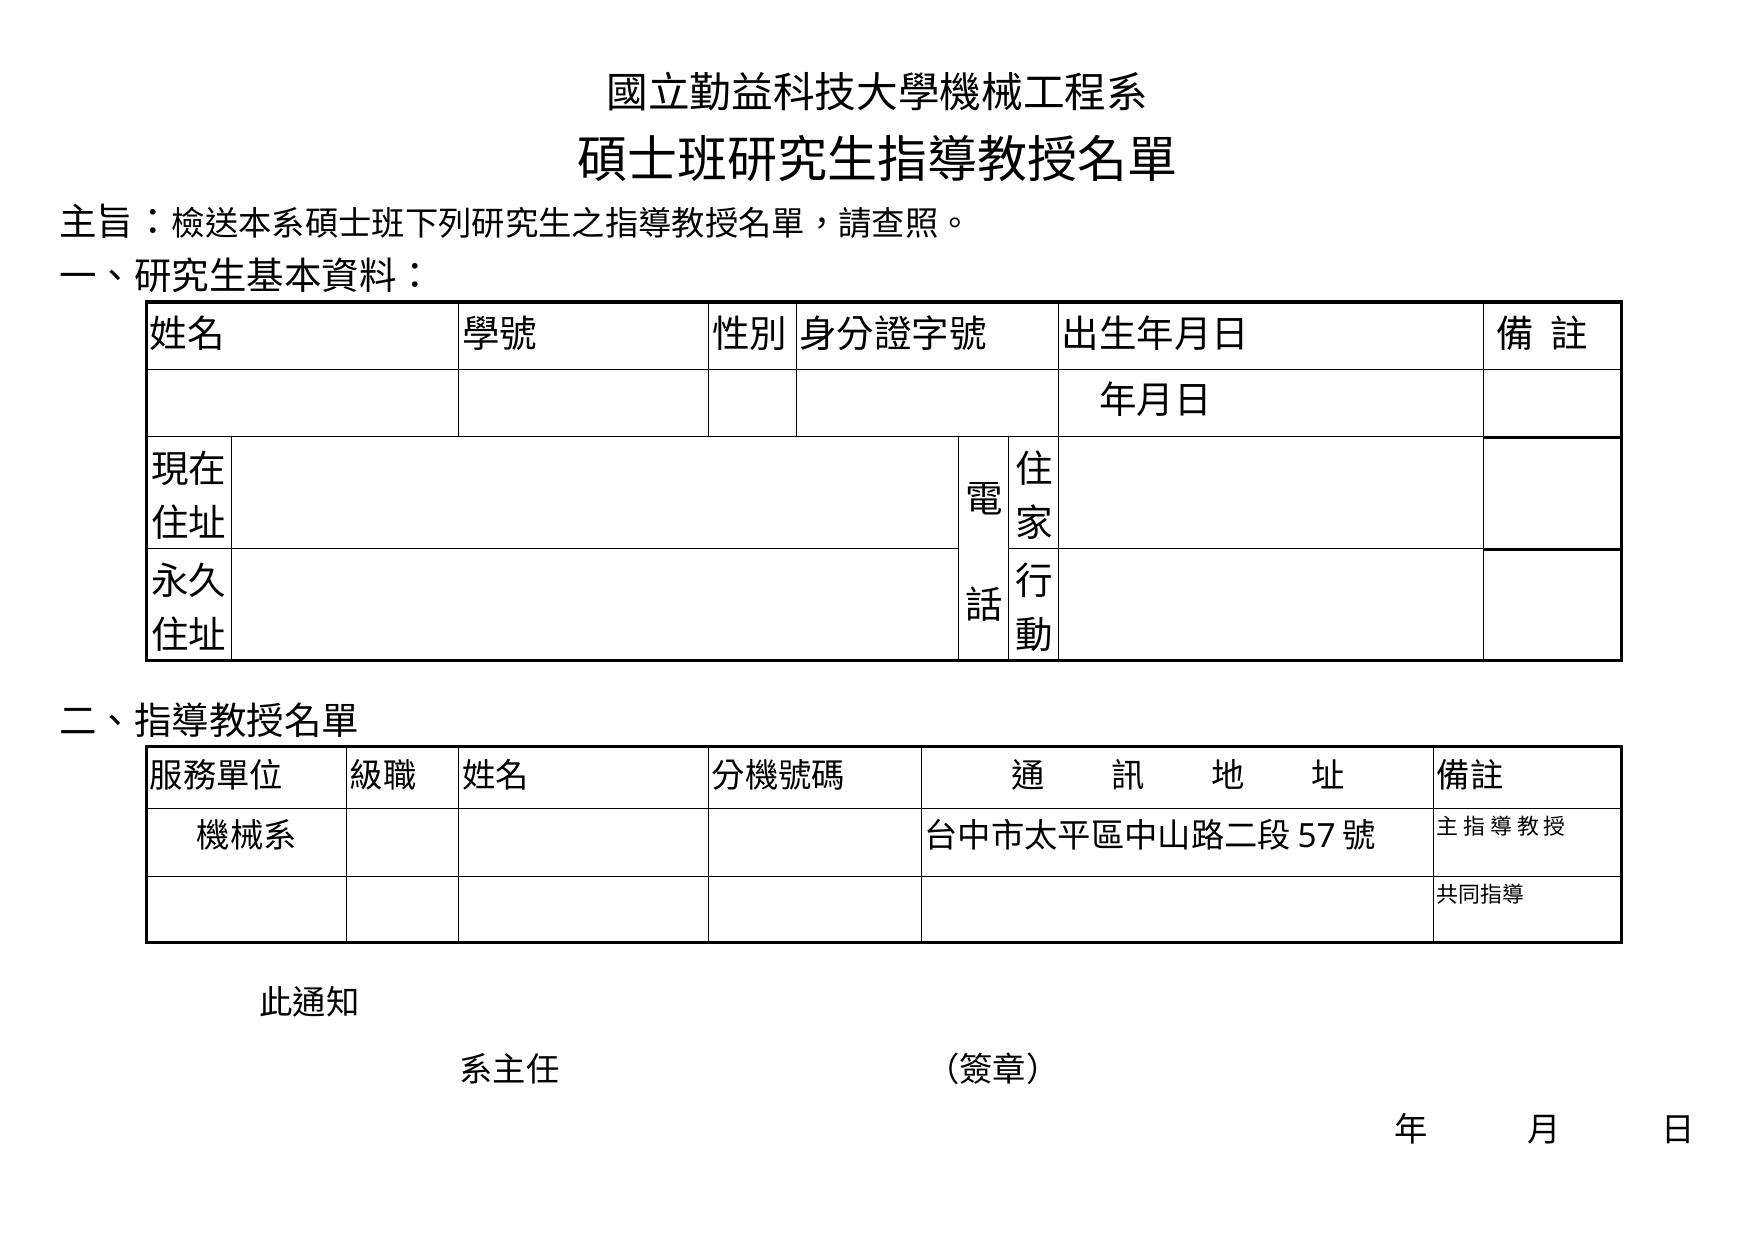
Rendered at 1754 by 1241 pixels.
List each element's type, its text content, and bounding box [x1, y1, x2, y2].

table_header 性別 [709, 304, 796, 369]
text 主旨：檢送本系碩士班下列研究生之指導教授名單，請查照。 [59, 192, 1695, 246]
table_cell [1059, 437, 1483, 547]
table_cell [232, 437, 958, 547]
table_header 出生年月日 [1059, 304, 1483, 369]
table_cell 機械系 [148, 809, 346, 876]
table_header 通 訊 地 址 [922, 748, 1433, 808]
table_cell 台中市太平區中山路二段57號 [922, 809, 1433, 876]
text 系主任 （簽章） [59, 1043, 1695, 1091]
table_cell [459, 877, 708, 941]
table_cell [709, 809, 921, 876]
text 國立勤益科技大學機械工程系 [59, 59, 1695, 119]
text 年 月 日 [59, 1102, 1695, 1151]
table_cell 主 指 導 教 授 [1434, 809, 1620, 876]
table_header 姓名 [459, 748, 708, 808]
table_cell 共同指導 [1434, 877, 1620, 941]
table_header 姓名 [148, 304, 458, 369]
table_cell 永久 住址 [148, 549, 231, 659]
table_cell [709, 370, 796, 436]
table_header 備註 [1434, 748, 1620, 808]
table_cell [347, 809, 458, 876]
table_header 身分證字號 [797, 304, 1058, 369]
table_header 備 註 [1484, 304, 1620, 369]
table_header 學號 [459, 304, 708, 369]
table_header 分機號碼 [709, 748, 921, 808]
table_cell [797, 370, 1058, 436]
table_cell [347, 877, 458, 941]
text 一、研究生基本資料： [59, 246, 1695, 300]
table_cell 電 話 [959, 437, 1008, 659]
text 碩士班研究生指導教授名單 [59, 119, 1695, 192]
table_cell [1484, 439, 1620, 547]
text 此通知 [59, 976, 1695, 1024]
table_cell [1059, 549, 1483, 659]
table_cell [148, 877, 346, 941]
table_header 級職 [347, 748, 458, 808]
table_cell [1484, 551, 1620, 659]
table_cell [922, 877, 1433, 941]
table_header 服務單位 [148, 748, 346, 808]
table_cell [709, 877, 921, 941]
table_cell [1484, 370, 1620, 436]
text 二、指導教授名單 [59, 691, 1695, 745]
table_cell 年月日 [1059, 370, 1483, 436]
table_cell [459, 370, 708, 436]
table_cell [459, 809, 708, 876]
table_cell [148, 370, 458, 436]
table_cell 住 家 [1009, 437, 1058, 547]
table_cell 行 動 [1009, 549, 1058, 659]
table_cell [232, 549, 958, 659]
table_cell 現在 住址 [148, 437, 231, 547]
